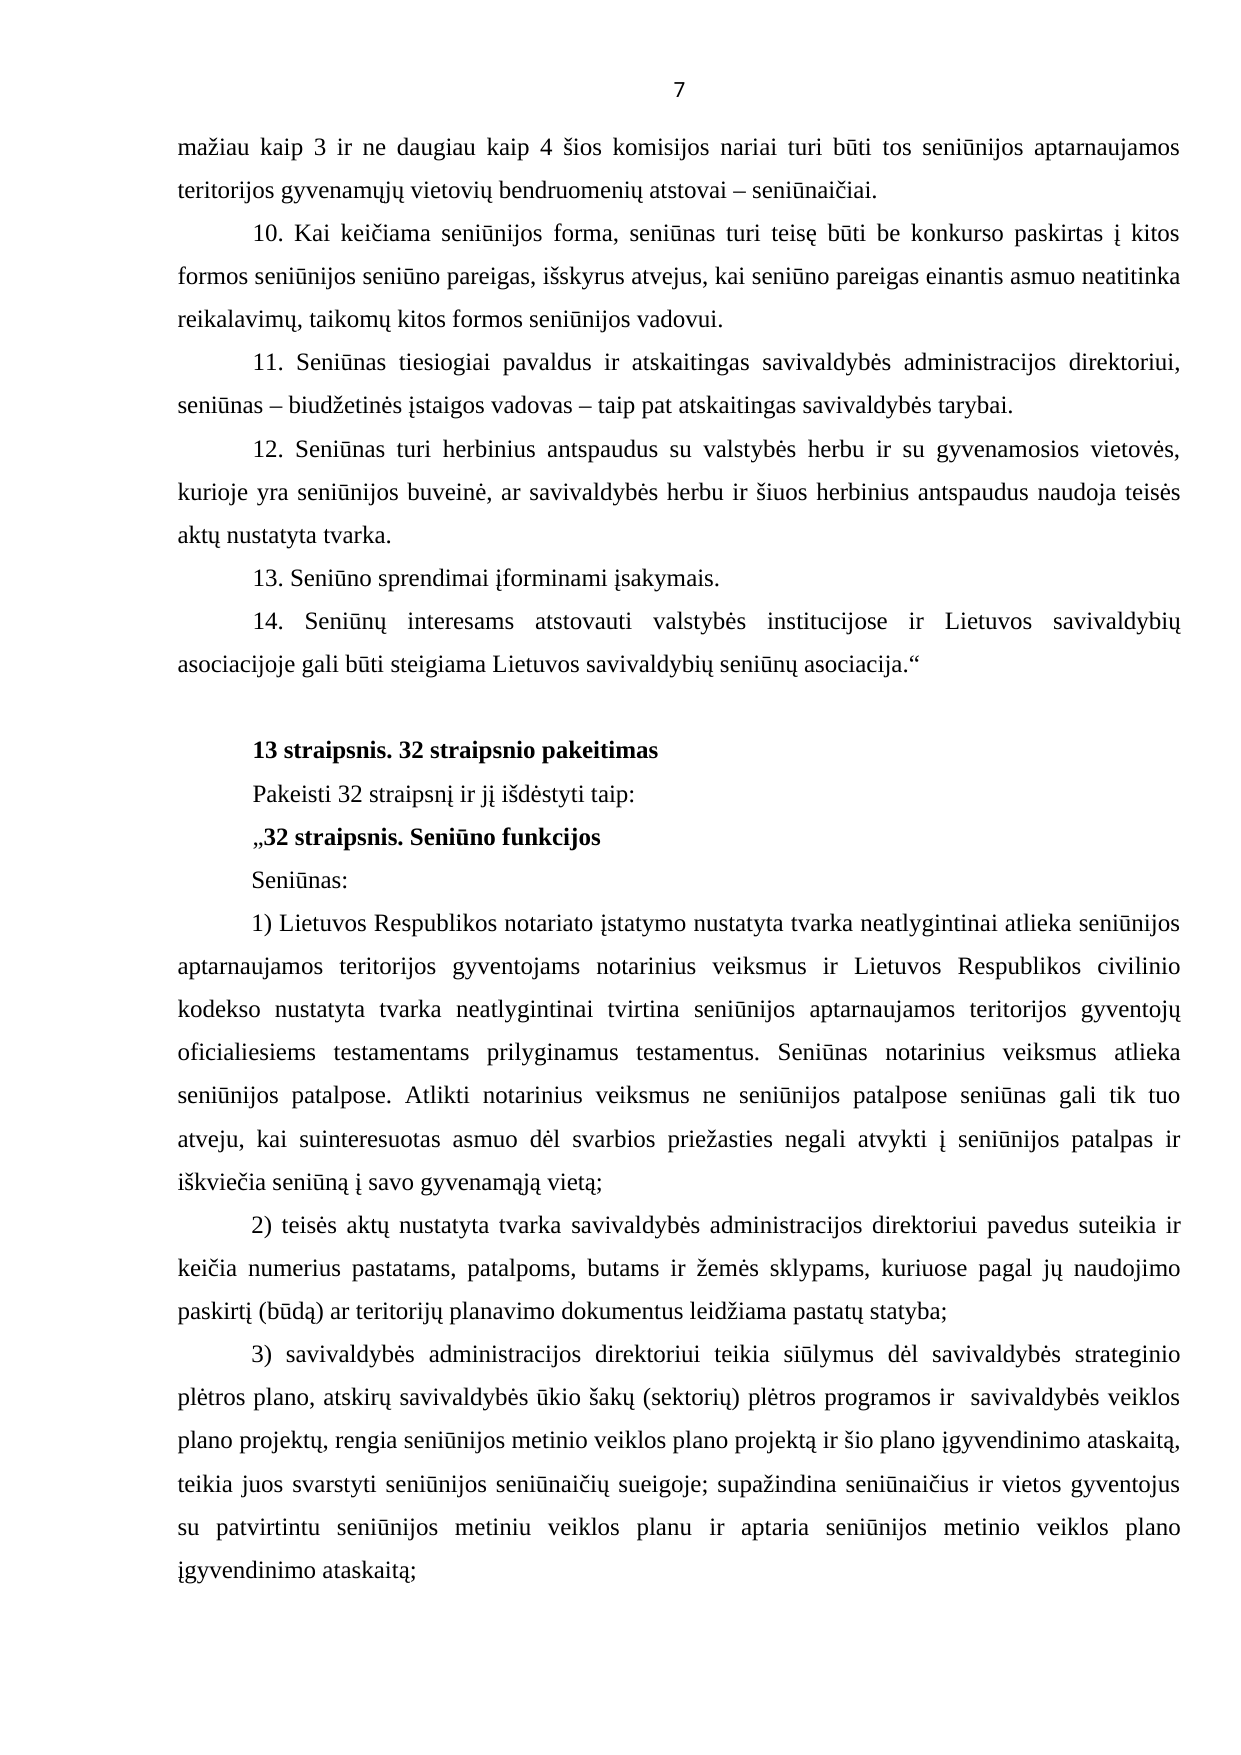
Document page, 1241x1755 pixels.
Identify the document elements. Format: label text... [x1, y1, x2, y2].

text 2) teisės aktų nustatyta tvarka savivaldybės administracijos direktoriui pavedus suteikia ir keičia numerius pastatams, patalpoms, butams ir žemės sklypams, kuriuose pagal jų naudojimo paskirtį (būdą) ar teritorijų planavimo dokumentus leidžiama pastatų statyba; [177, 1210, 1181, 1325]
text 11. Seniūnas tiesiogiai pavaldus ir atskaitingas savivaldybės administracijos direktoriui, seniūnas – biudžetinės įstaigos vadovas – taip pat atskaitingas savivaldybės tarybai. [177, 347, 1181, 419]
text 14. Seniūnų interesams atstovauti valstybės institucijose ir Lietuvos savivaldybių asociacijoje gali būti steigiama Lietuvos savivaldybių seniūnų asociacija.“ [177, 606, 1181, 678]
text 13. Seniūno sprendimai įforminami įsakymais. [177, 563, 1181, 592]
text 10. Kai keičiama seniūnijos forma, seniūnas turi teisę būti be konkurso paskirtas į kitos formos seniūnijos seniūno pareigas, išskyrus atvejus, kai seniūno pareigas einantis asmuo neatitinka reikalavimų, taikomų kitos formos seniūnijos vadovui. [177, 218, 1181, 333]
text Seniūnas: [177, 865, 1181, 894]
text 12. Seniūnas turi herbinius antspaudus su valstybės herbu ir su gyvenamosios vietovės, kurioje yra seniūnijos buveinė, ar savivaldybės herbu ir šiuos herbinius antspaudus naudoja teisės aktų nustatyta tvarka. [177, 434, 1181, 549]
text mažiau kaip 3 ir ne daugiau kaip 4 šios komisijos nariai turi būti tos seniūnijos aptarnaujamos teritorijos gyvenamųjų vietovių bendruomenių atstovai – seniūnaičiai. [177, 132, 1181, 204]
text 13 straipsnis. 32 straipsnio pakeitimas [177, 736, 1181, 764]
text Pakeisti 32 straipsnį ir jį išdėstyti taip: [252, 779, 1181, 807]
text „32 straipsnis. Seniūno funkcijos [177, 822, 1181, 851]
text 1) Lietuvos Respublikos notariato įstatymo nustatyta tvarka neatlygintinai atlieka seniūnijos aptarnaujamos teritorijos gyventojams notarinius veiksmus ir Lietuvos Respublikos civilinio kodekso nustatyta tvarka neatlygintinai tvirtina seniūnijos aptarnaujamos teritorijos gyventojų oficialiesiems testamentams prilyginamus testamentus. Seniūnas notarinius veiksmus atlieka seniūnijos patalpose. Atlikti notarinius veiksmus ne seniūnijos patalpose seniūnas gali tik tuo atveju, kai suinteresuotas asmuo dėl svarbios priežasties negali atvykti į seniūnijos patalpas ir iškviečia seniūną į savo gyvenamąją vietą; [177, 908, 1181, 1196]
text 3) savivaldybės administracijos direktoriui teikia siūlymus dėl savivaldybės strateginio plėtros plano, atskirų savivaldybės ūkio šakų (sektorių) plėtros programos ir savivaldybės veiklos plano projektų, rengia seniūnijos metinio veiklos plano projektą ir šio plano įgyvendinimo ataskaitą, teikia juos svarstyti seniūnijos seniūnaičių sueigoje; supažindina seniūnaičius ir vietos gyventojus su patvirtintu seniūnijos metiniu veiklos planu ir aptaria seniūnijos metinio veiklos plano įgyvendinimo ataskaitą; [177, 1339, 1181, 1584]
